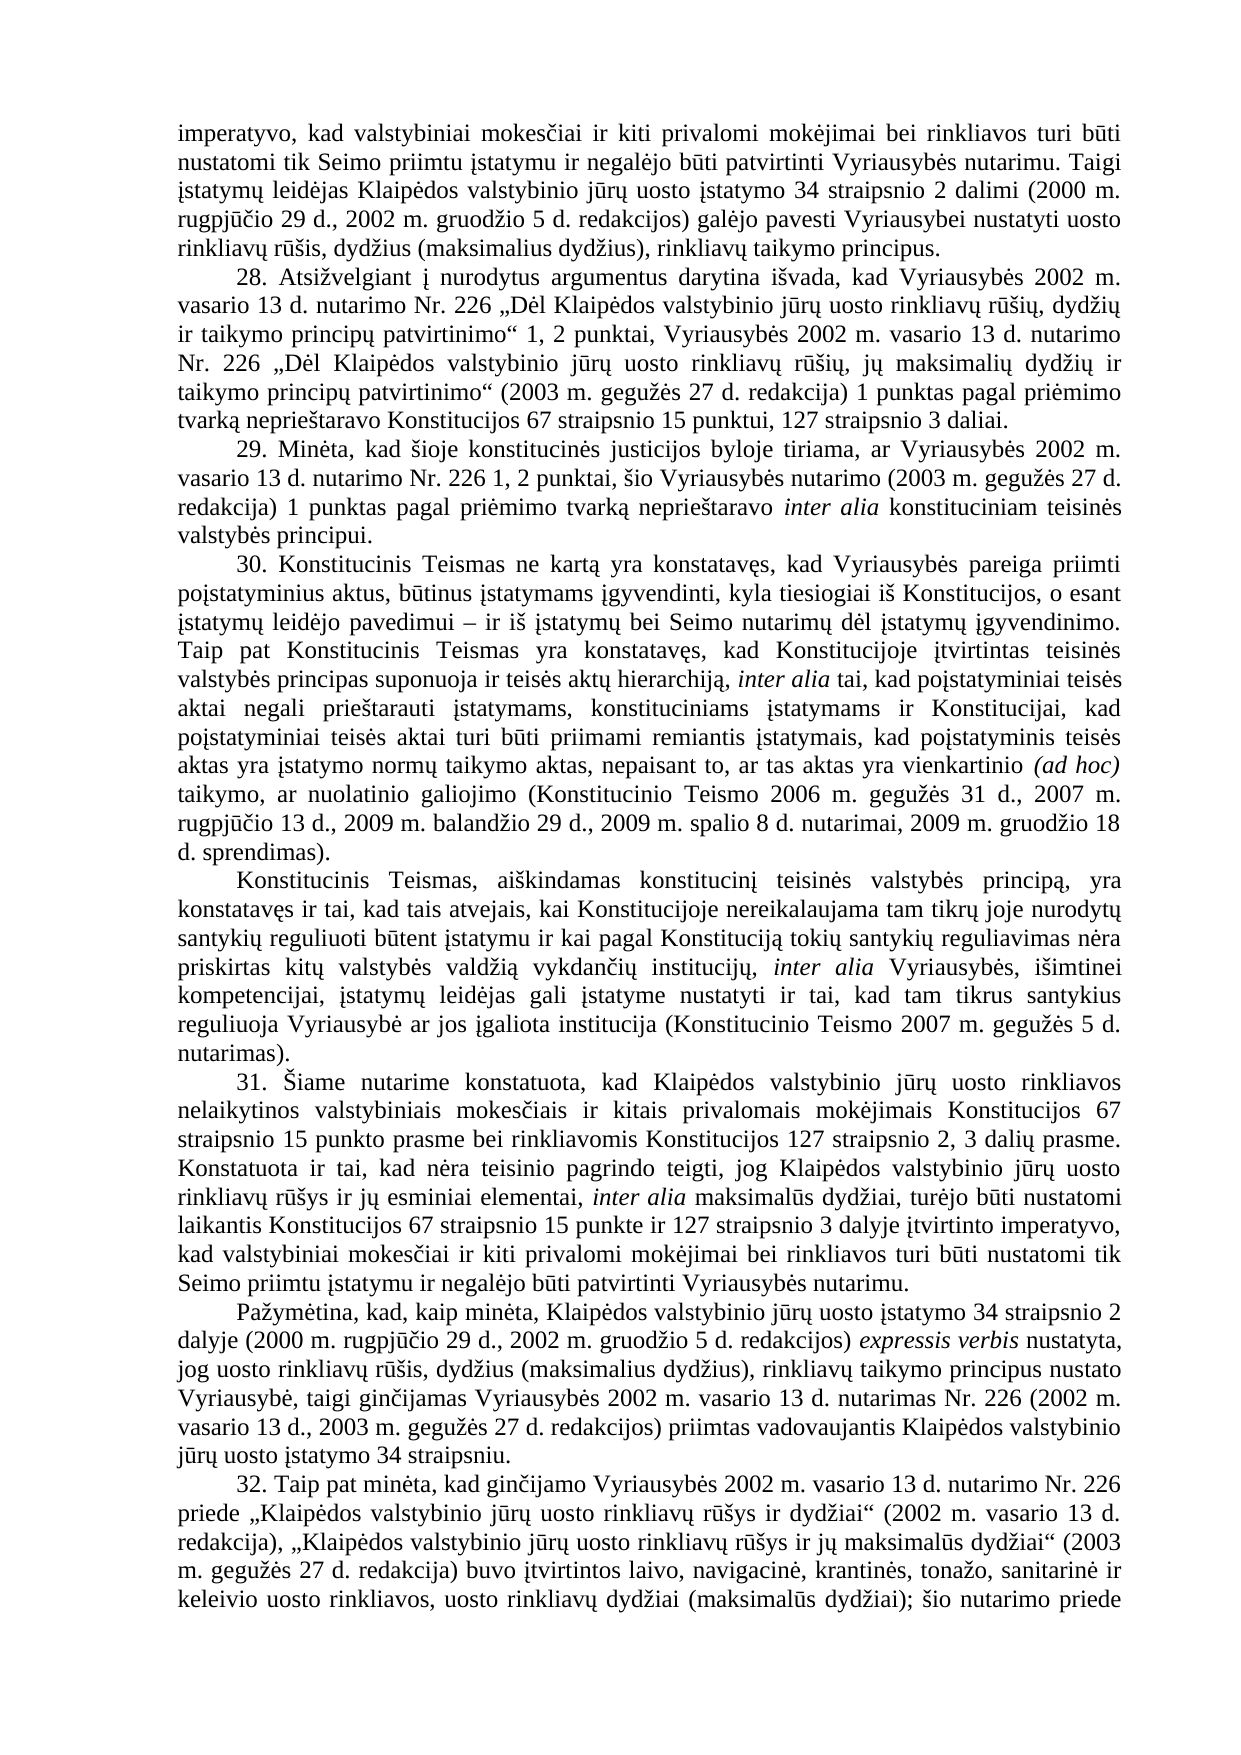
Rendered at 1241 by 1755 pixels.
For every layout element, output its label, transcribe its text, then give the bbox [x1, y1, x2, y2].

text imperatyvo, kad valstybiniai mokesčiai ir kiti privalomi mokėjimai bei rinkliavos turi būti nustatomi tik Seimo priimtu įstatymu ir negalėjo būti patvirtinti Vyriausybės nutarimu. Taigi įstatymų leidėjas Klaipėdos valstybinio jūrų uosto įstatymo 34 straipsnio 2 dalimi (2000 m. rugpjūčio 29 d., 2002 m. gruodžio 5 d. redakcijos) galėjo pavesti Vyriausybei nustatyti uosto rinkliavų rūšis, dydžius (maksimalius dydžius), rinkliavų taikymo principus. [177, 118, 1122, 262]
text Pažymėtina, kad, kaip minėta, Klaipėdos valstybinio jūrų uosto įstatymo 34 straipsnio 2 dalyje (2000 m. rugpjūčio 29 d., 2002 m. gruodžio 5 d. redakcijos) expressis verbis nustatyta, jog uosto rinkliavų rūšis, dydžius (maksimalius dydžius), rinkliavų taikymo principus nustato Vyriausybė, taigi ginčijamas Vyriausybės 2002 m. vasario 13 d. nutarimas Nr. 226 (2002 m. vasario 13 d., 2003 m. gegužės 27 d. redakcijos) priimtas vadovaujantis Klaipėdos valstybinio jūrų uosto įstatymo 34 straipsniu. [177, 1297, 1122, 1469]
text 29. Minėta, kad šioje konstitucinės justicijos byloje tiriama, ar Vyriausybės 2002 m. vasario 13 d. nutarimo Nr. 226 1, 2 punktai, šio Vyriausybės nutarimo (2003 m. gegužės 27 d. redakcija) 1 punktas pagal priėmimo tvarką neprieštaravo inter alia konstituciniam teisinės valstybės principui. [177, 434, 1122, 549]
text Konstitucinis Teismas, aiškindamas konstitucinį teisinės valstybės principą, yra konstatavęs ir tai, kad tais atvejais, kai Konstitucijoje nereikalaujama tam tikrų joje nurodytų santykių reguliuoti būtent įstatymu ir kai pagal Konstituciją tokių santykių reguliavimas nėra priskirtas kitų valstybės valdžią vykdančių institucijų, inter alia Vyriausybės, išimtinei kompetencijai, įstatymų leidėjas gali įstatyme nustatyti ir tai, kad tam tikrus santykius reguliuoja Vyriausybė ar jos įgaliota institucija (Konstitucinio Teismo 2007 m. gegužės 5 d. nutarimas). [177, 866, 1122, 1067]
text 28. Atsižvelgiant į nurodytus argumentus darytina išvada, kad Vyriausybės 2002 m. vasario 13 d. nutarimo Nr. 226 „Dėl Klaipėdos valstybinio jūrų uosto rinkliavų rūšių, dydžių ir taikymo principų patvirtinimo“ 1, 2 punktai, Vyriausybės 2002 m. vasario 13 d. nutarimo Nr. 226 „Dėl Klaipėdos valstybinio jūrų uosto rinkliavų rūšių, jų maksimalių dydžių ir taikymo principų patvirtinimo“ (2003 m. gegužės 27 d. redakcija) 1 punktas pagal priėmimo tvarką neprieštaravo Konstitucijos 67 straipsnio 15 punktui, 127 straipsnio 3 daliai. [177, 262, 1122, 434]
text 30. Konstitucinis Teismas ne kartą yra konstatavęs, kad Vyriausybės pareiga priimti poįstatyminius aktus, būtinus įstatymams įgyvendinti, kyla tiesiogiai iš Konstitucijos, o esant įstatymų leidėjo pavedimui – ir iš įstatymų bei Seimo nutarimų dėl įstatymų įgyvendinimo. Taip pat Konstitucinis Teismas yra konstatavęs, kad Konstitucijoje įtvirtintas teisinės valstybės principas suponuoja ir teisės aktų hierarchiją, inter alia tai, kad poįstatyminiai teisės aktai negali prieštarauti įstatymams, konstituciniams įstatymams ir Konstitucijai, kad poįstatyminiai teisės aktai turi būti priimami remiantis įstatymais, kad poįstatyminis teisės aktas yra įstatymo normų taikymo aktas, nepaisant to, ar tas aktas yra vienkartinio (ad hoc) taikymo, ar nuolatinio galiojimo (Konstitucinio Teismo 2006 m. gegužės 31 d., 2007 m. rugpjūčio 13 d., 2009 m. balandžio 29 d., 2009 m. spalio 8 d. nutarimai, 2009 m. gruodžio 18 d. sprendimas). [177, 549, 1122, 866]
text 31. Šiame nutarime konstatuota, kad Klaipėdos valstybinio jūrų uosto rinkliavos nelaikytinos valstybiniais mokesčiais ir kitais privalomais mokėjimais Konstitucijos 67 straipsnio 15 punkto prasme bei rinkliavomis Konstitucijos 127 straipsnio 2, 3 dalių prasme. Konstatuota ir tai, kad nėra teisinio pagrindo teigti, jog Klaipėdos valstybinio jūrų uosto rinkliavų rūšys ir jų esminiai elementai, inter alia maksimalūs dydžiai, turėjo būti nustatomi laikantis Konstitucijos 67 straipsnio 15 punkte ir 127 straipsnio 3 dalyje įtvirtinto imperatyvo, kad valstybiniai mokesčiai ir kiti privalomi mokėjimai bei rinkliavos turi būti nustatomi tik Seimo priimtu įstatymu ir negalėjo būti patvirtinti Vyriausybės nutarimu. [177, 1067, 1122, 1297]
text 32. Taip pat minėta, kad ginčijamo Vyriausybės 2002 m. vasario 13 d. nutarimo Nr. 226 priede „Klaipėdos valstybinio jūrų uosto rinkliavų rūšys ir dydžiai“ (2002 m. vasario 13 d. redakcija), „Klaipėdos valstybinio jūrų uosto rinkliavų rūšys ir jų maksimalūs dydžiai“ (2003 m. gegužės 27 d. redakcija) buvo įtvirtintos laivo, navigacinė, krantinės, tonažo, sanitarinė ir keleivio uosto rinkliavos, uosto rinkliavų dydžiai (maksimalūs dydžiai); šio nutarimo priede [177, 1469, 1122, 1613]
